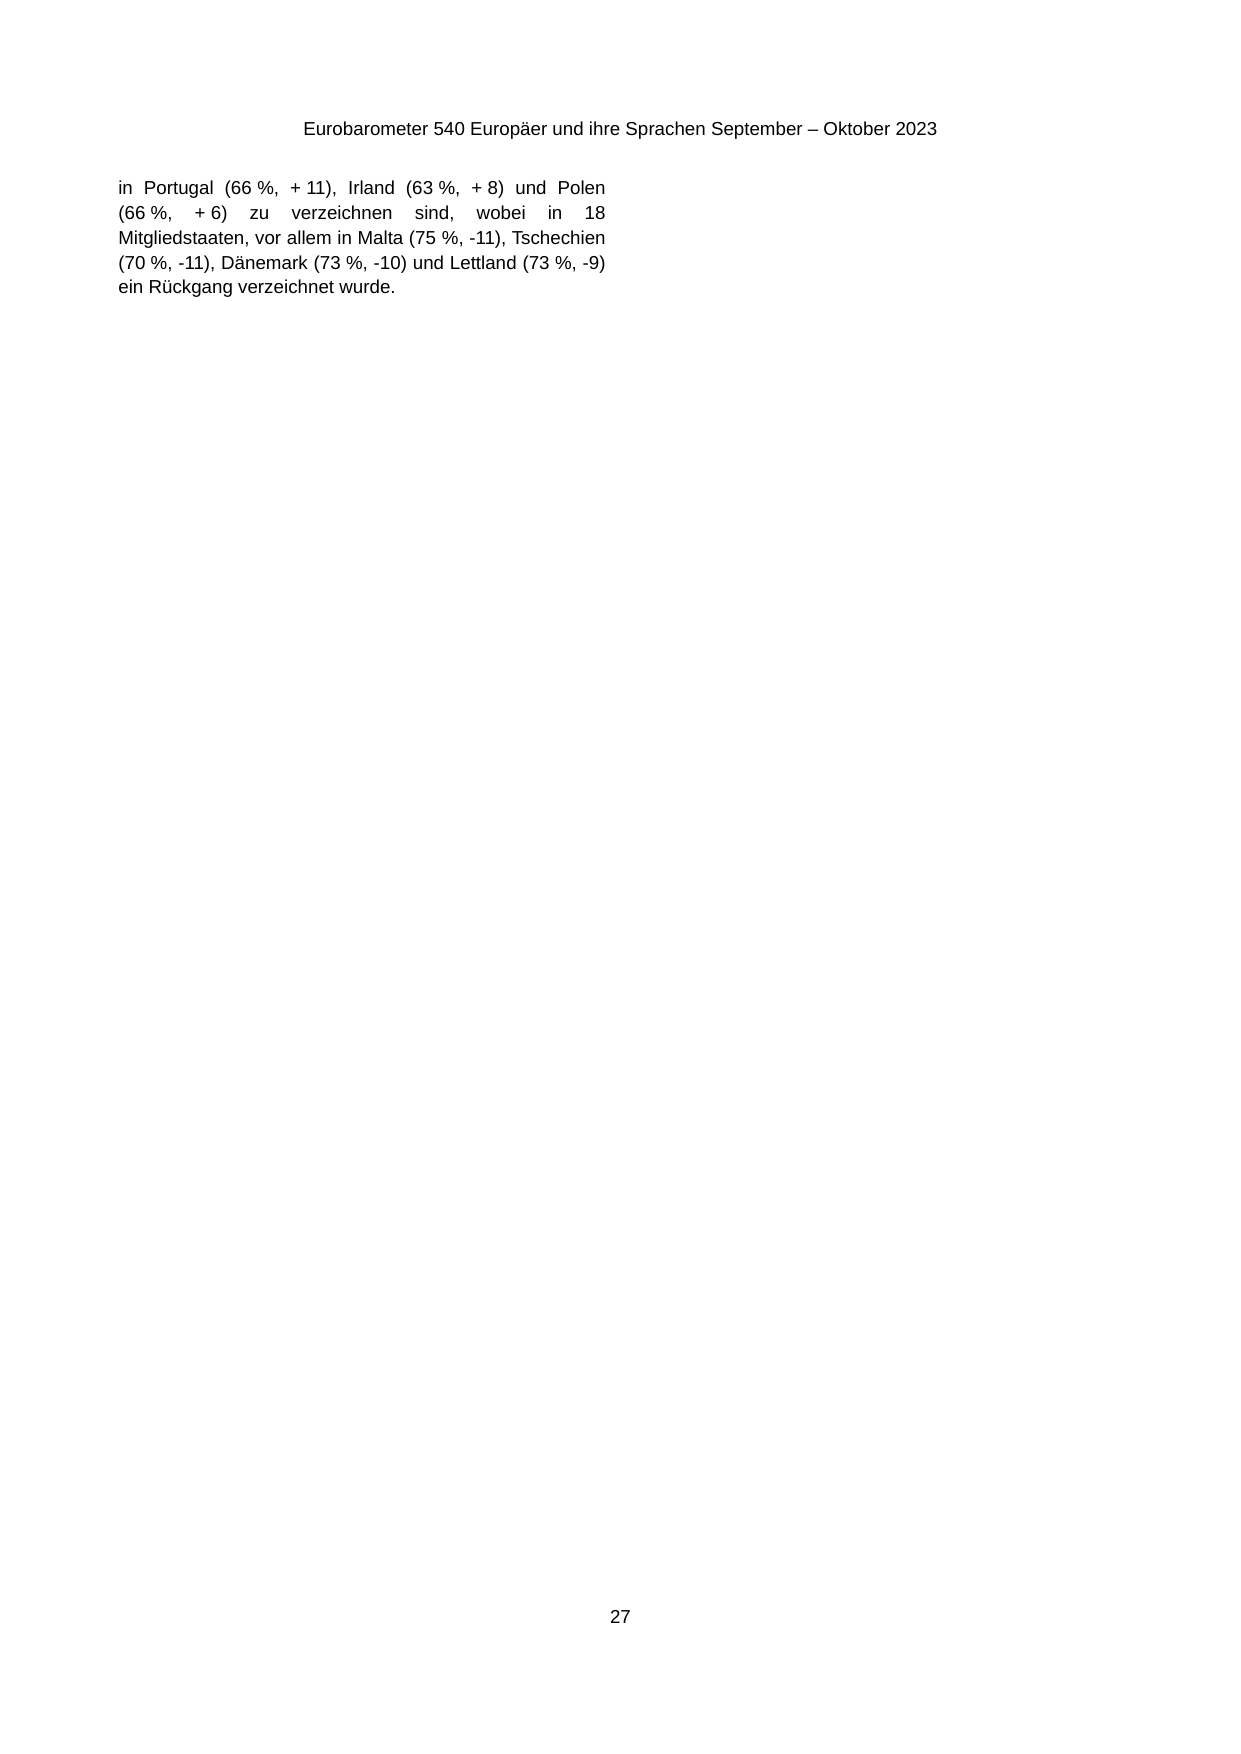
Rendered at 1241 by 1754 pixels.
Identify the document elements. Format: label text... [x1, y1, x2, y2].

text in Portugal (66 %, + 11), Irland (63 %, + 8) und Polen (66 %, + 6) zu verzeichnen sind, wobei in 18 Mitgliedstaaten, vor allem in Malta (75 %, -11), Tschechien (70 %, -11), Dänemark (73 %, -10) und Lettland (73 %, -9) ein Rückgang verzeichnet wurde. [118, 177, 605, 298]
